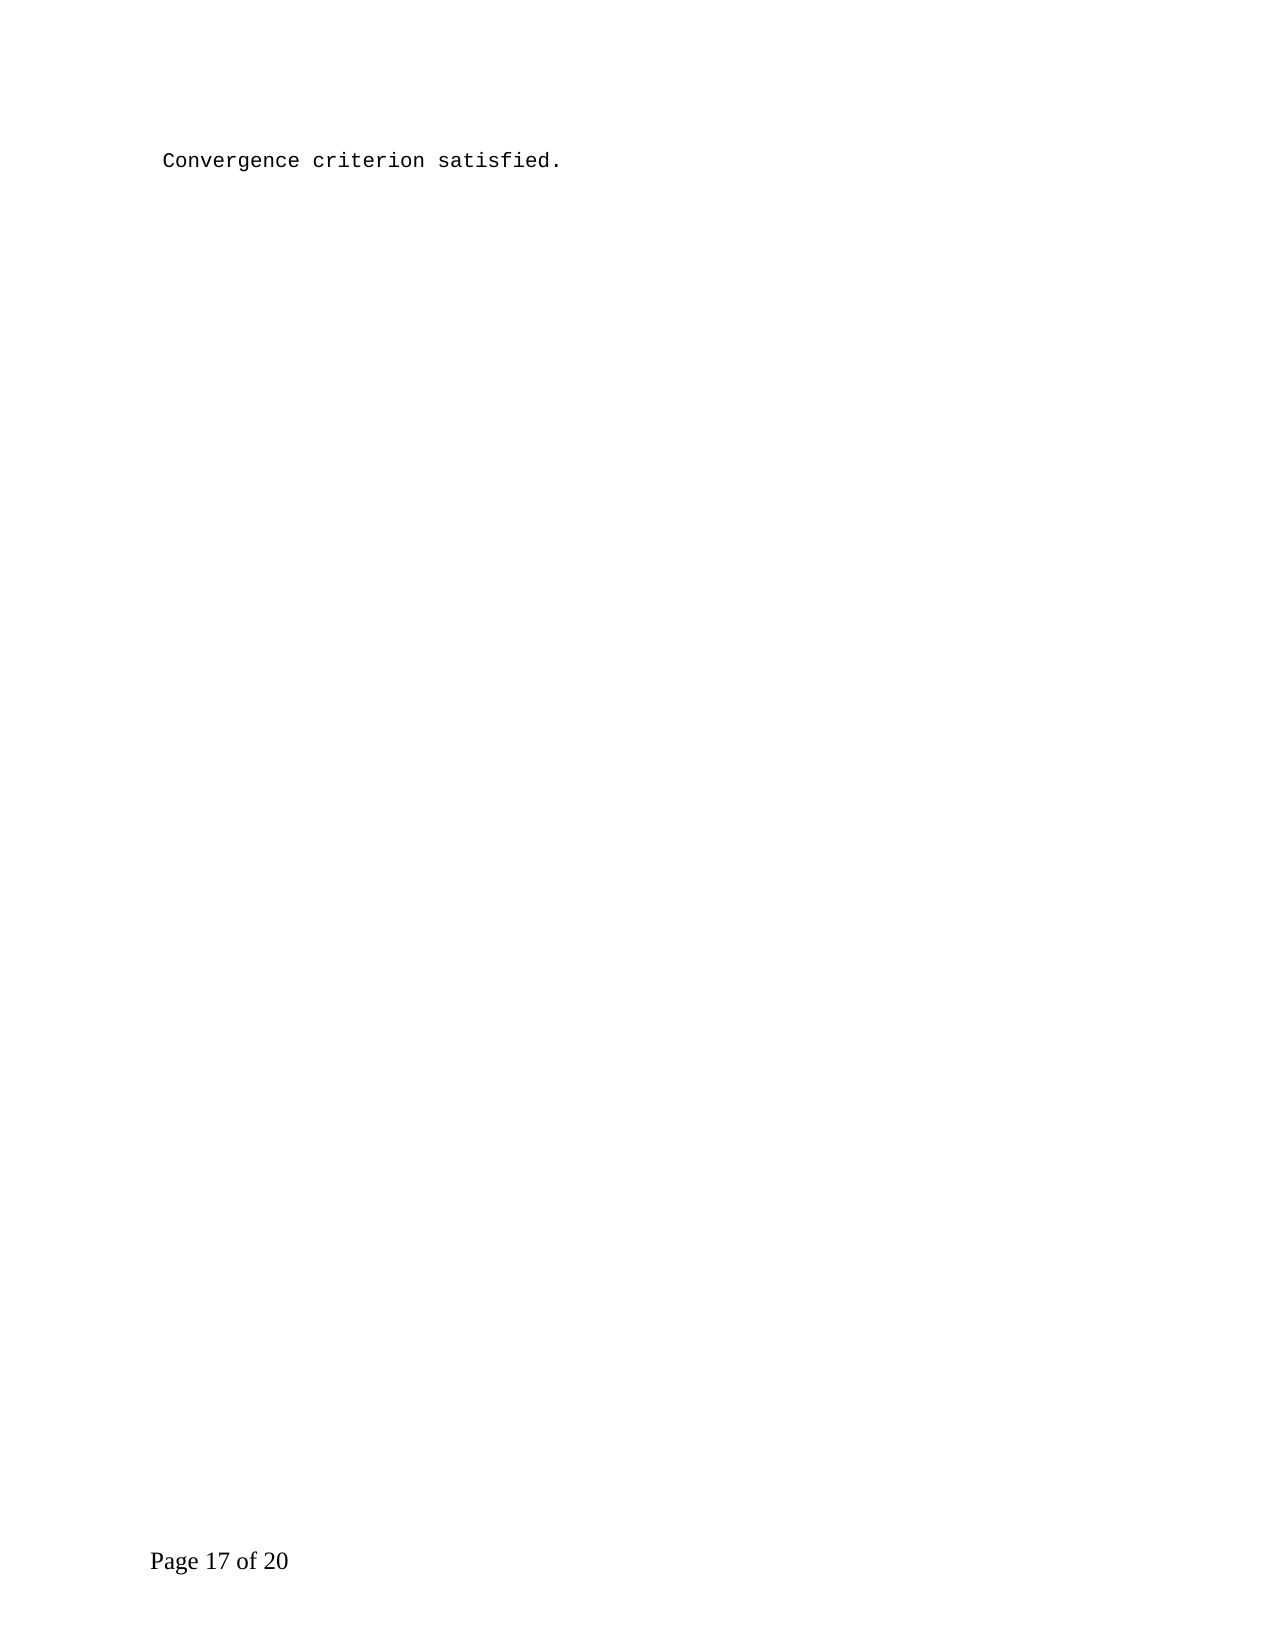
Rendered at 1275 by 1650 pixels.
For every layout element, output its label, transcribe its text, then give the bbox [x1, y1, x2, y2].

text Convergence criterion satisfied. [75, 150, 1191, 174]
